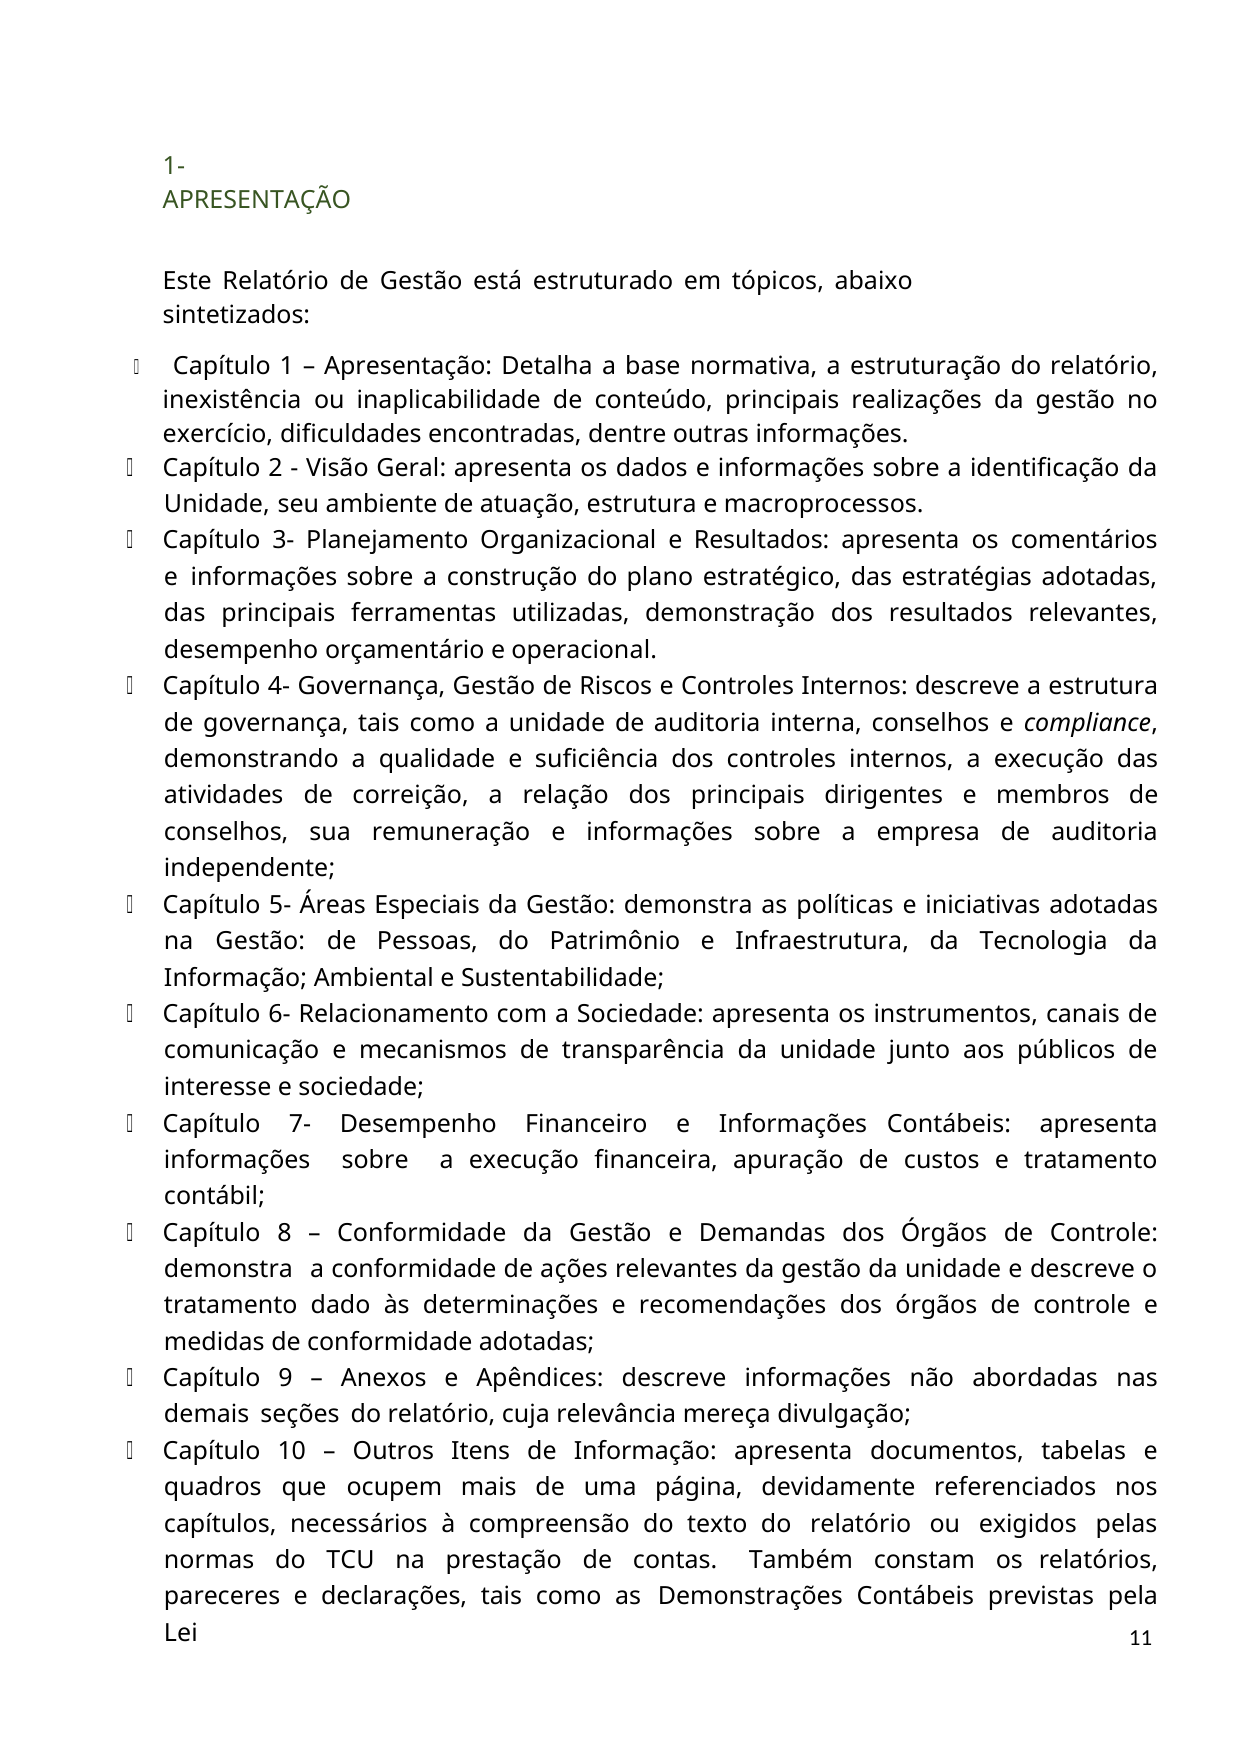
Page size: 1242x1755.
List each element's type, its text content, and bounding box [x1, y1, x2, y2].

text  Capítulo 3- Planejamento Organizacional e Resultados: apresenta os comentários e informações sobre a construção do plano estratégico, das estratégias adotadas, das principais ferramentas utilizadas, demonstração dos resultados relevantes, desempenho orçamentário e operacional. [126, 522, 1157, 665]
text  Capítulo 9 – Anexos e Apêndices: descreve informações não abordadas nas demais seções do relatório, cuja relevância mereça divulgação; [126, 1360, 1158, 1430]
text 1- APRESENTAÇÃO [162, 147, 364, 216]
text  Capítulo 1 – Apresentação: Detalha a base normativa, a estruturação do relatório, inexistência ou inaplicabilidade de conteúdo, principais realizações da gestão no exercício, dificuldades encontradas, dentre outras informações. [133, 347, 1158, 449]
text  Capítulo 7- Desempenho Financeiro e Informações Contábeis: apresenta informações sobre a execução financeira, apuração de custos e tratamento contábil; [126, 1105, 1158, 1212]
text  Capítulo 5- Áreas Especiais da Gestão: demonstra as políticas e iniciativas adotadas na Gestão: de Pessoas, do Patrimônio e Infraestrutura, da Tecnologia da Informação; Ambiental e Sustentabilidade; [126, 887, 1158, 993]
text  Capítulo 6- Relacionamento com a Sociedade: apresenta os instrumentos, canais de comunicação e mecanismos de transparência da unidade junto aos públicos de interesse e sociedade; [126, 996, 1158, 1103]
text  Capítulo 2 - Visão Geral: apresenta os dados e informações sobre a identificação da Unidade, seu ambiente de atuação, estrutura e macroprocessos. [126, 450, 1158, 520]
text Este Relatório de Gestão está estruturado em tópicos, abaixo sintetizados: [162, 262, 913, 331]
text  Capítulo 8 – Conformidade da Gestão e Demandas dos Órgãos de Controle: demonstra a conformidade de ações relevantes da gestão da unidade e descreve o tratamento dado às determinações e recomendações dos órgãos de controle e medidas de conformidade adotadas; [126, 1214, 1158, 1357]
text  Capítulo 10 – Outros Itens de Informação: apresenta documentos, tabelas e quadros que ocupem mais de uma página, devidamente referenciados nos capítulos, necessários à compreensão do texto do relatório ou exigidos pelas normas do TCU na prestação de contas. Também constam os relatórios, pareceres e declarações, tais como as Demonstrações Contábeis previstas pela Lei [126, 1433, 1158, 1648]
text  Capítulo 4- Governança, Gestão de Riscos e Controles Internos: descreve a estrutura de governança, tais como a unidade de auditoria interna, conselhos e compliance, demonstrando a qualidade e suficiência dos controles internos, a execução das atividades de correição, a relação dos principais dirigentes e membros de conselhos, sua remuneração e informações sobre a empresa de auditoria independente; [126, 668, 1158, 884]
